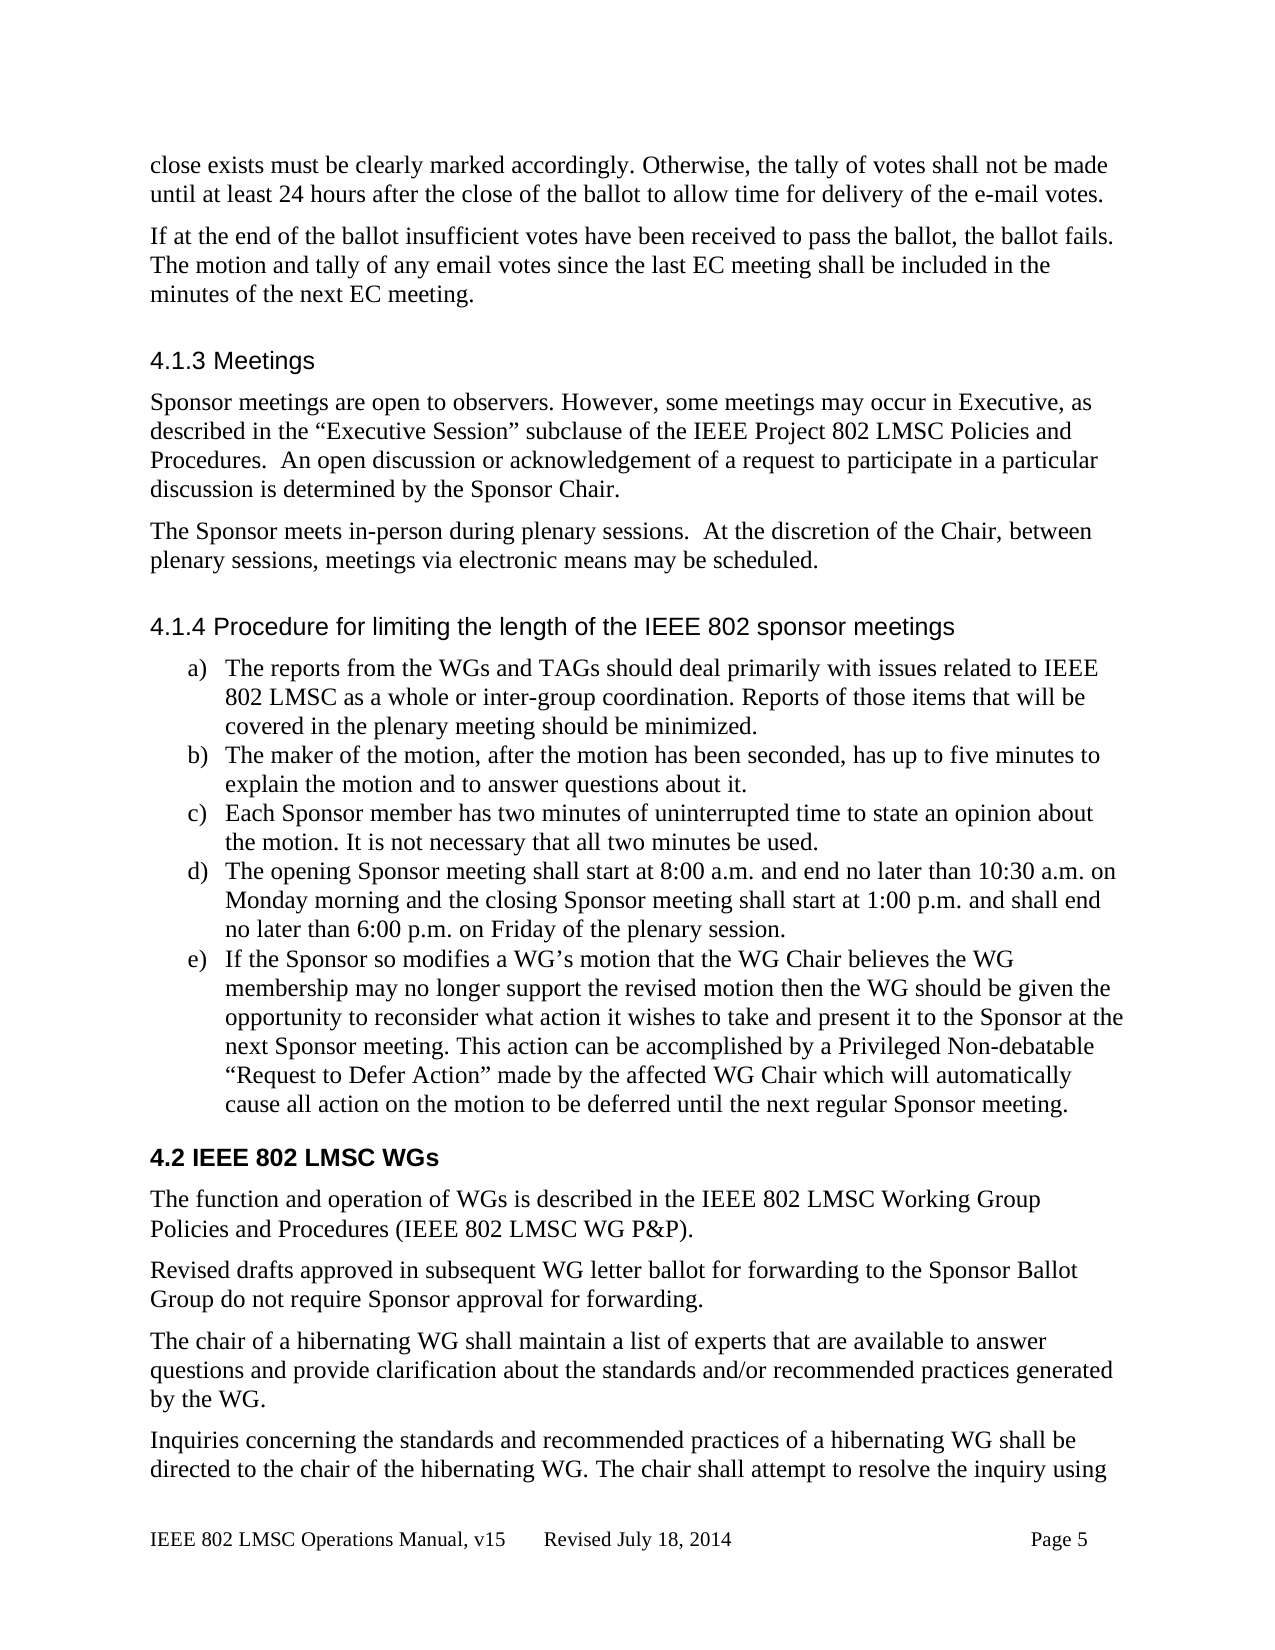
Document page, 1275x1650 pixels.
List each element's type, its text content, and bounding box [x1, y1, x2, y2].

text The function and operation of WGs is described in the IEEE 802 LMSC Working Group Policies and Procedures (IEEE 802 LMSC WG P&P). [150, 1184, 1125, 1242]
text If at the end of the ballot insufficient votes have been received to pass the ballot, the ballot fails. The motion and tally of any email votes since the last EC meeting shall be included in the minutes of the next EC meeting. [150, 221, 1125, 308]
text Inquiries concerning the standards and recommended practices of a hibernating WG shall be directed to the chair of the hibernating WG. The chair shall attempt to resolve the inquiry using [150, 1425, 1125, 1483]
text Sponsor meetings are open to observers. However, some meetings may occur in Executive, as described in the “Executive Session” subclause of the IEEE Project 802 LMSC Policies and Procedures. An open discussion or acknowledgement of a request to participate in a particular discussion is determined by the Sponsor Chair. [150, 387, 1125, 503]
list The reports from the WGs and TAGs should deal primarily with issues related to IEEE 802 LMSC as a whole or inter-group coordination. Reports of those items that will be covered in the plenary meeting should be minimized. [187, 653, 1125, 740]
text Revised drafts approved in subsequent WG letter ballot for forwarding to the Sponsor Ballot Group do not require Sponsor approval for forwarding. [150, 1255, 1125, 1313]
subtitle IEEE 802 LMSC WGs [150, 1143, 1125, 1172]
text close exists must be clearly marked accordingly. Otherwise, the tally of votes shall not be made until at least 24 hours after the close of the ballot to allow time for delivery of the e-mail votes. [150, 150, 1125, 208]
text The Sponsor meets in-person during plenary sessions. At the discretion of the Chair, between plenary sessions, meetings via electronic means may be scheduled. [150, 516, 1125, 574]
list The opening Sponsor meeting shall start at 8:00 a.m. and end no later than 10:30 a.m. on Monday morning and the closing Sponsor meeting shall start at 1:00 p.m. and shall end no later than 6:00 p.m. on Friday of the plenary session. [187, 856, 1125, 943]
list If the Sponsor so modifies a WG’s motion that the WG Chair believes the WG membership may no longer support the revised motion then the WG should be given the opportunity to reconsider what action it wishes to take and present it to the Sponsor at the next Sponsor meeting. This action can be accomplished by a Privileged Non-debatable “Request to Defer Action” made by the affected WG Chair which will automatically cause all action on the motion to be deferred until the next regular Sponsor meeting. [187, 943, 1125, 1118]
list The maker of the motion, after the motion has been seconded, has up to five minutes to explain the motion and to answer questions about it. [187, 740, 1125, 798]
subtitle Meetings [150, 346, 1125, 375]
text The chair of a hibernating WG shall maintain a list of experts that are available to answer questions and provide clarification about the standards and/or recommended practices generated by the WG. [150, 1326, 1125, 1413]
subtitle Procedure for limiting the length of the IEEE 802 sponsor meetings [150, 612, 1125, 641]
list Each Sponsor member has two minutes of uninterrupted time to state an opinion about the motion. It is not necessary that all two minutes be used. [187, 798, 1125, 856]
